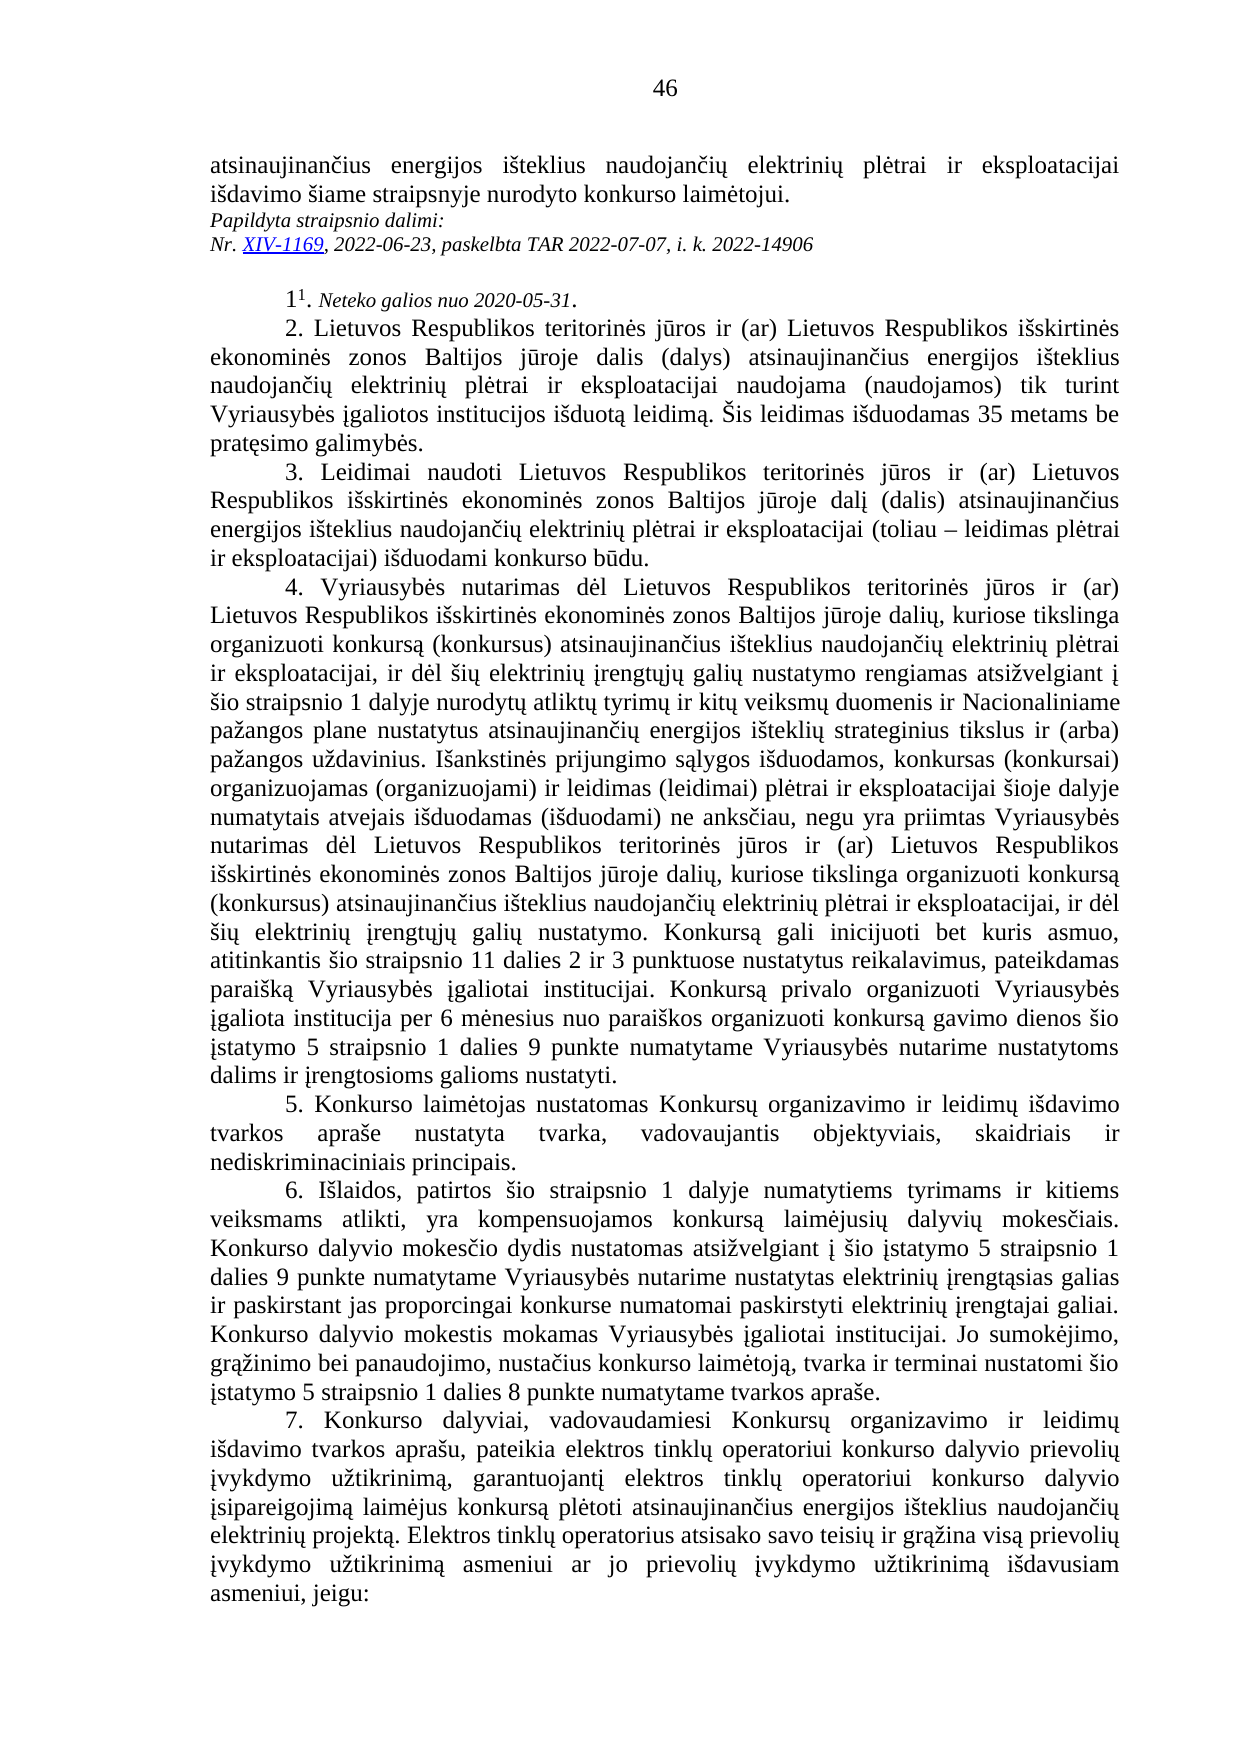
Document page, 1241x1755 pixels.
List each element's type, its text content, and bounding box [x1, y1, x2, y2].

text 4. Vyriausybės nutarimas dėl Lietuvos Respublikos teritorinės jūros ir (ar) Lietuvos Respublikos išskirtinės ekonominės zonos Baltijos jūroje dalių, kuriose tikslinga organizuoti konkursą (konkursus) atsinaujinančius išteklius naudojančių elektrinių plėtrai ir eksploatacijai, ir dėl šių elektrinių įrengtųjų galių nustatymo rengiamas atsižvelgiant į šio straipsnio 1 dalyje nurodytų atliktų tyrimų ir kitų veiksmų duomenis ir Nacionaliniame pažangos plane nustatytus atsinaujinančių energijos išteklių strateginius tikslus ir (arba) pažangos uždavinius. Išankstinės prijungimo sąlygos išduodamos, konkursas (konkursai) organizuojamas (organizuojami) ir leidimas (leidimai) plėtrai ir eksploatacijai šioje dalyje numatytais atvejais išduodamas (išduodami) ne anksčiau, negu yra priimtas Vyriausybės nutarimas dėl Lietuvos Respublikos teritorinės jūros ir (ar) Lietuvos Respublikos išskirtinės ekonominės zonos Baltijos jūroje dalių, kuriose tikslinga organizuoti konkursą (konkursus) atsinaujinančius išteklius naudojančių elektrinių plėtrai ir eksploatacijai, ir dėl šių elektrinių įrengtųjų galių nustatymo. Konkursą gali inicijuoti bet kuris asmuo, atitinkantis šio straipsnio 11 dalies 2 ir 3 punktuose nustatytus reikalavimus, pateikdamas paraišką Vyriausybės įgaliotai institucijai. Konkursą privalo organizuoti Vyriausybės įgaliota institucija per 6 mėnesius nuo paraiškos organizuoti konkursą gavimo dienos šio įstatymo 5 straipsnio 1 dalies 9 punkte numatytame Vyriausybės nutarime nustatytoms dalims ir įrengtosioms galioms nustatyti. [210, 572, 1120, 1089]
text 5. Konkurso laimėtojas nustatomas Konkursų organizavimo ir leidimų išdavimo tvarkos apraše nustatyta tvarka, vadovaujantis objektyviais, skaidriais ir nediskriminaciniais principais. [210, 1089, 1120, 1176]
text Papildyta straipsnio dalimi: [210, 207, 1120, 232]
text 7. Konkurso dalyviai, vadovaudamiesi Konkursų organizavimo ir leidimų išdavimo tvarkos aprašu, pateikia elektros tinklų operatoriui konkurso dalyvio prievolių įvykdymo užtikrinimą, garantuojantį elektros tinklų operatoriui konkurso dalyvio įsipareigojimą laimėjus konkursą plėtoti atsinaujinančius energijos išteklius naudojančių elektrinių projektą. Elektros tinklų operatorius atsisako savo teisių ir grąžina visą prievolių įvykdymo užtikrinimą asmeniui ar jo prievolių įvykdymo užtikrinimą išdavusiam asmeniui, jeigu: [210, 1406, 1120, 1607]
text 2. Lietuvos Respublikos teritorinės jūros ir (ar) Lietuvos Respublikos išskirtinės ekonominės zonos Baltijos jūroje dalis (dalys) atsinaujinančius energijos išteklius naudojančių elektrinių plėtrai ir eksploatacijai naudojama (naudojamos) tik turint Vyriausybės įgaliotos institucijos išduotą leidimą. Šis leidimas išduodamas 35 metams be pratęsimo galimybės. [210, 313, 1120, 457]
text Nr. XIV-1169, 2022-06-23, paskelbta TAR 2022-07-07, i. k. 2022-14906 [210, 232, 1120, 256]
text atsinaujinančius energijos išteklius naudojančių elektrinių plėtrai ir eksploatacijai išdavimo šiame straipsnyje nurodyto konkurso laimėtojui. [210, 150, 1120, 207]
text 11. Neteko galios nuo 2020-05-31. [210, 284, 1120, 313]
text 6. Išlaidos, patirtos šio straipsnio 1 dalyje numatytiems tyrimams ir kitiems veiksmams atlikti, yra kompensuojamos konkursą laimėjusių dalyvių mokesčiais. Konkurso dalyvio mokesčio dydis nustatomas atsižvelgiant į šio įstatymo 5 straipsnio 1 dalies 9 punkte numatytame Vyriausybės nutarime nustatytas elektrinių įrengtąsias galias ir paskirstant jas proporcingai konkurse numatomai paskirstyti elektrinių įrengtajai galiai. Konkurso dalyvio mokestis mokamas Vyriausybės įgaliotai institucijai. Jo sumokėjimo, grąžinimo bei panaudojimo, nustačius konkurso laimėtoją, tvarka ir terminai nustatomi šio įstatymo 5 straipsnio 1 dalies 8 punkte numatytame tvarkos apraše. [210, 1176, 1120, 1406]
text 3. Leidimai naudoti Lietuvos Respublikos teritorinės jūros ir (ar) Lietuvos Respublikos išskirtinės ekonominės zonos Baltijos jūroje dalį (dalis) atsinaujinančius energijos išteklius naudojančių elektrinių plėtrai ir eksploatacijai (toliau – leidimas plėtrai ir eksploatacijai) išduodami konkurso būdu. [210, 457, 1120, 572]
